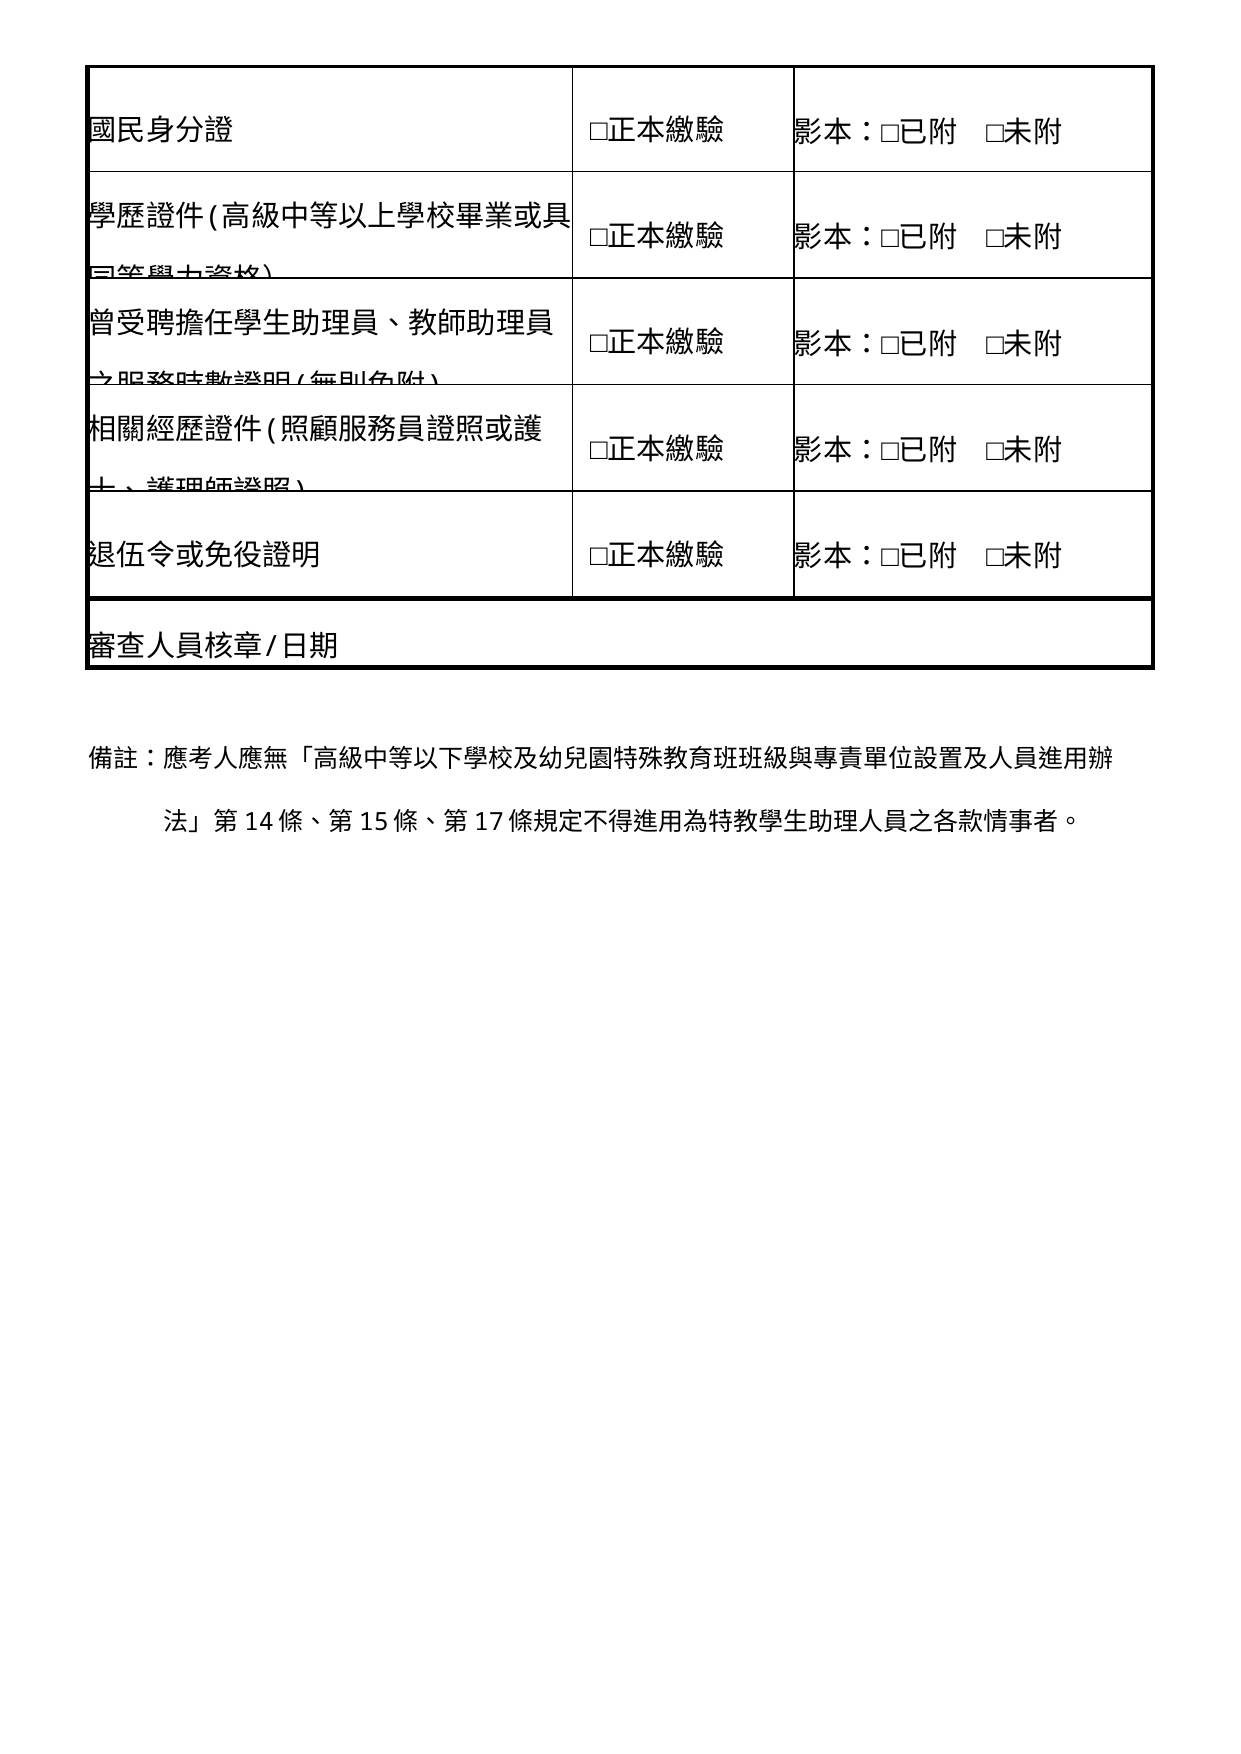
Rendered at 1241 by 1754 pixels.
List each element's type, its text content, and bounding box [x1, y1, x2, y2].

table_cell □正本繳驗 [573, 279, 793, 383]
table_cell 相關經歷證件(照顧服務員證照或護士、護理師證照) [90, 385, 572, 490]
table_cell 影本：□已附 □未附 [795, 172, 1151, 277]
table_cell 影本：□已附 □未附 [795, 385, 1151, 490]
table_cell □正本繳驗 [573, 385, 793, 490]
table_cell 影本：□已附 □未附 [795, 279, 1151, 383]
table_cell □正本繳驗 [573, 68, 793, 171]
table_cell □正本繳驗 [573, 172, 793, 277]
table_cell 退伍令或免役證明 [90, 492, 572, 596]
text 備註：應考人應無「高級中等以下學校及幼兒園特殊教育班班級與專責單位設置及人員進用辦法」第14條、第15條、第17條規定不得進用為特教學生助理人員之各款情事者。 [89, 715, 1152, 840]
table_cell 審查人員核章/日期 [90, 601, 1151, 665]
table_cell 國民身分證 [90, 68, 572, 171]
table_cell 影本：□已附 □未附 [795, 492, 1151, 596]
table_cell 曾受聘擔任學生助理員、教師助理員之服務時數證明(無則免附) [90, 279, 572, 383]
table_cell □正本繳驗 [573, 492, 793, 596]
table_cell 學歷證件(高級中等以上學校畢業或具同等學力資格） [90, 172, 572, 277]
table_cell 影本：□已附 □未附 [795, 68, 1151, 171]
